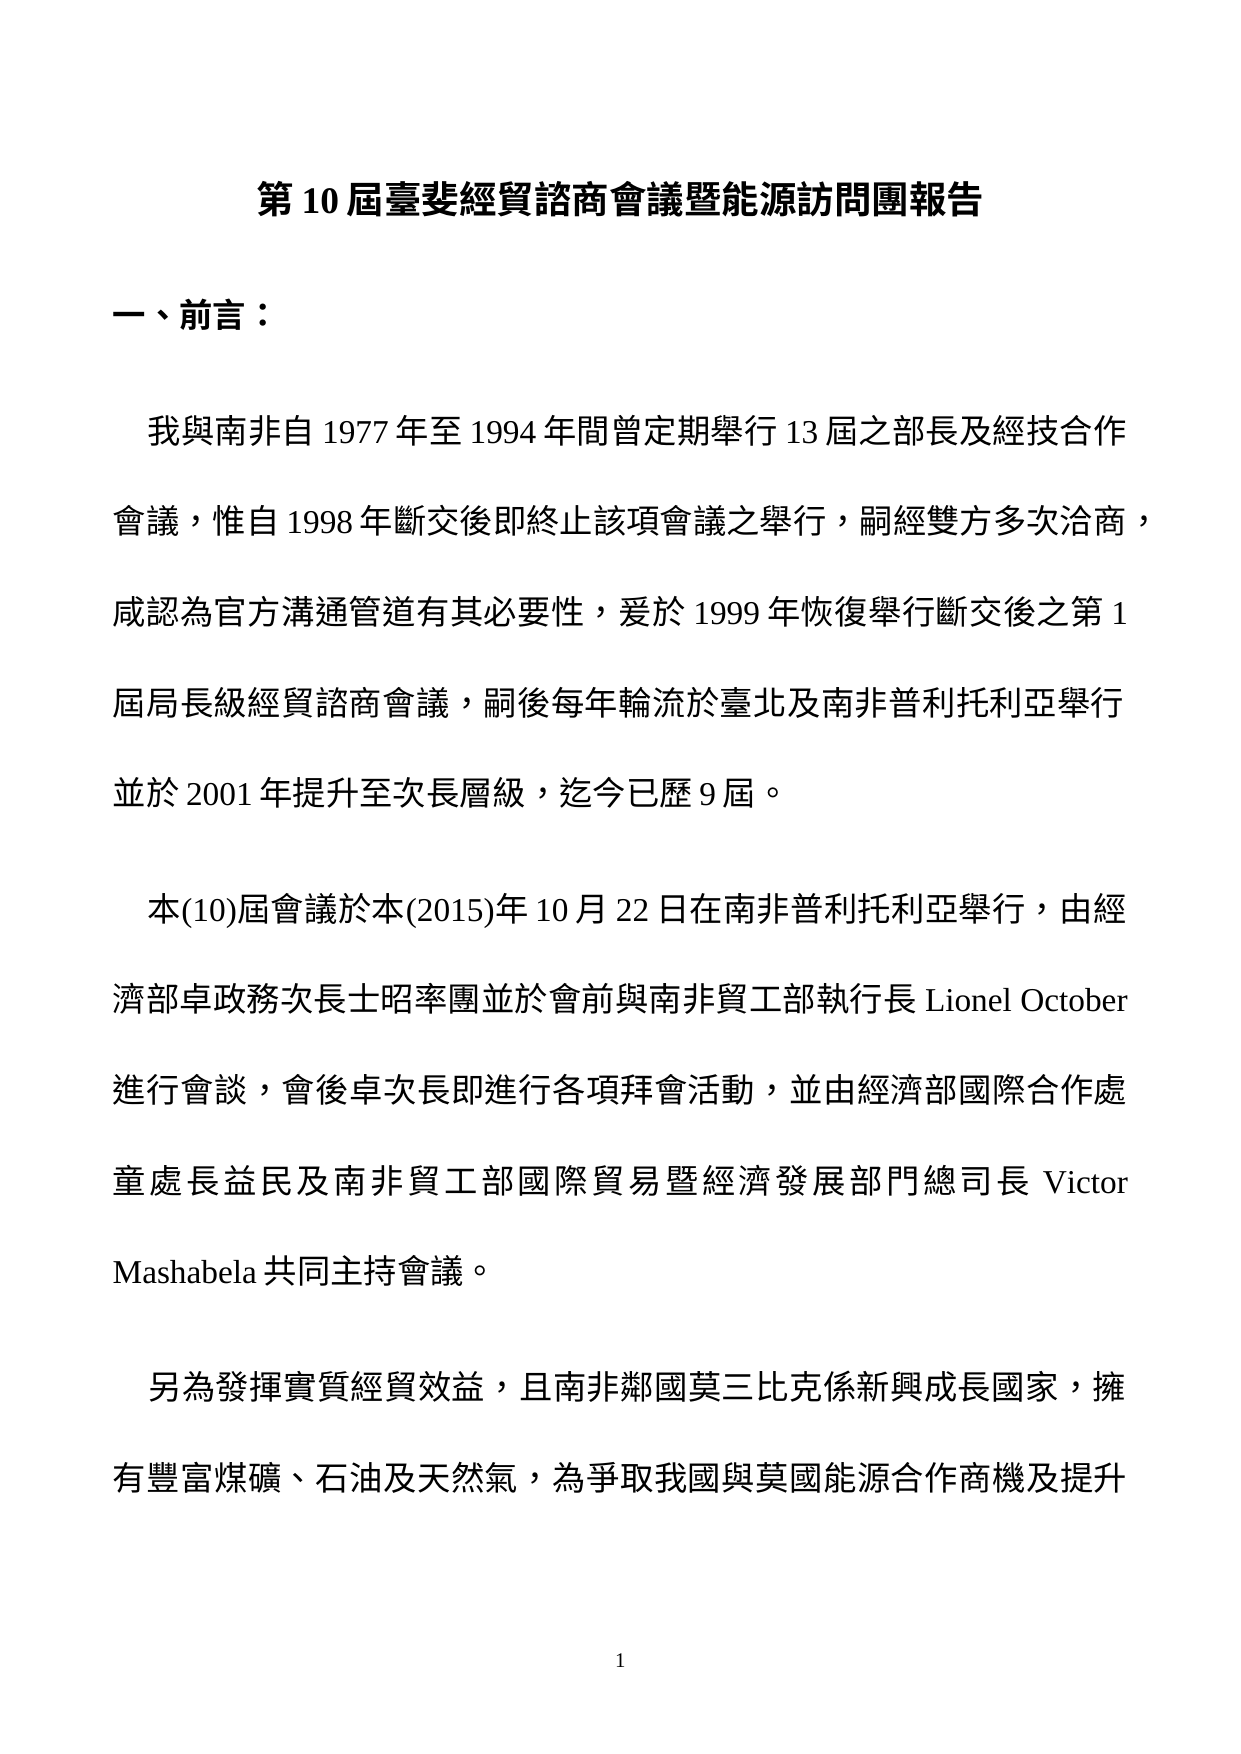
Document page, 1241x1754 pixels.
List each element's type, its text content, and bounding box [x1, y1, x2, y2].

text 一、前言： [112, 268, 1128, 358]
text 第10屆臺斐經貿諮商會議暨能源訪問團報告 [112, 152, 1128, 243]
text 另為發揮實質經貿效益，且南非鄰國莫三比克係新興成長國家，擁有豐富煤礦、石油及天然氣，為爭取我國與莫國能源合作商機及提升 [112, 1339, 1128, 1521]
text 本(10)屆會議於本(2015)年10月22日在南非普利托利亞舉行，由經濟部卓政務次長士昭率團並於會前與南非貿工部執行長Lionel October進行會談，會後卓次長即進行各項拜會活動，並由經濟部國際合作處童處長益民及南非貿工部國際貿易暨經濟發展部門總司長Victor Mashabela共同主持會議。 [112, 861, 1128, 1314]
text 我與南非自1977年至1994年間曾定期舉行13屆之部長及經技合作會議，惟自1998年斷交後即終止該項會議之舉行，嗣經雙方多次洽商，咸認為官方溝通管道有其必要性，爰於1999年恢復舉行斷交後之第1屆局長級經貿諮商會議，嗣後每年輪流於臺北及南非普利托利亞舉行，並於2001年提升至次長層級，迄今已歷9屆。 [112, 383, 1128, 836]
